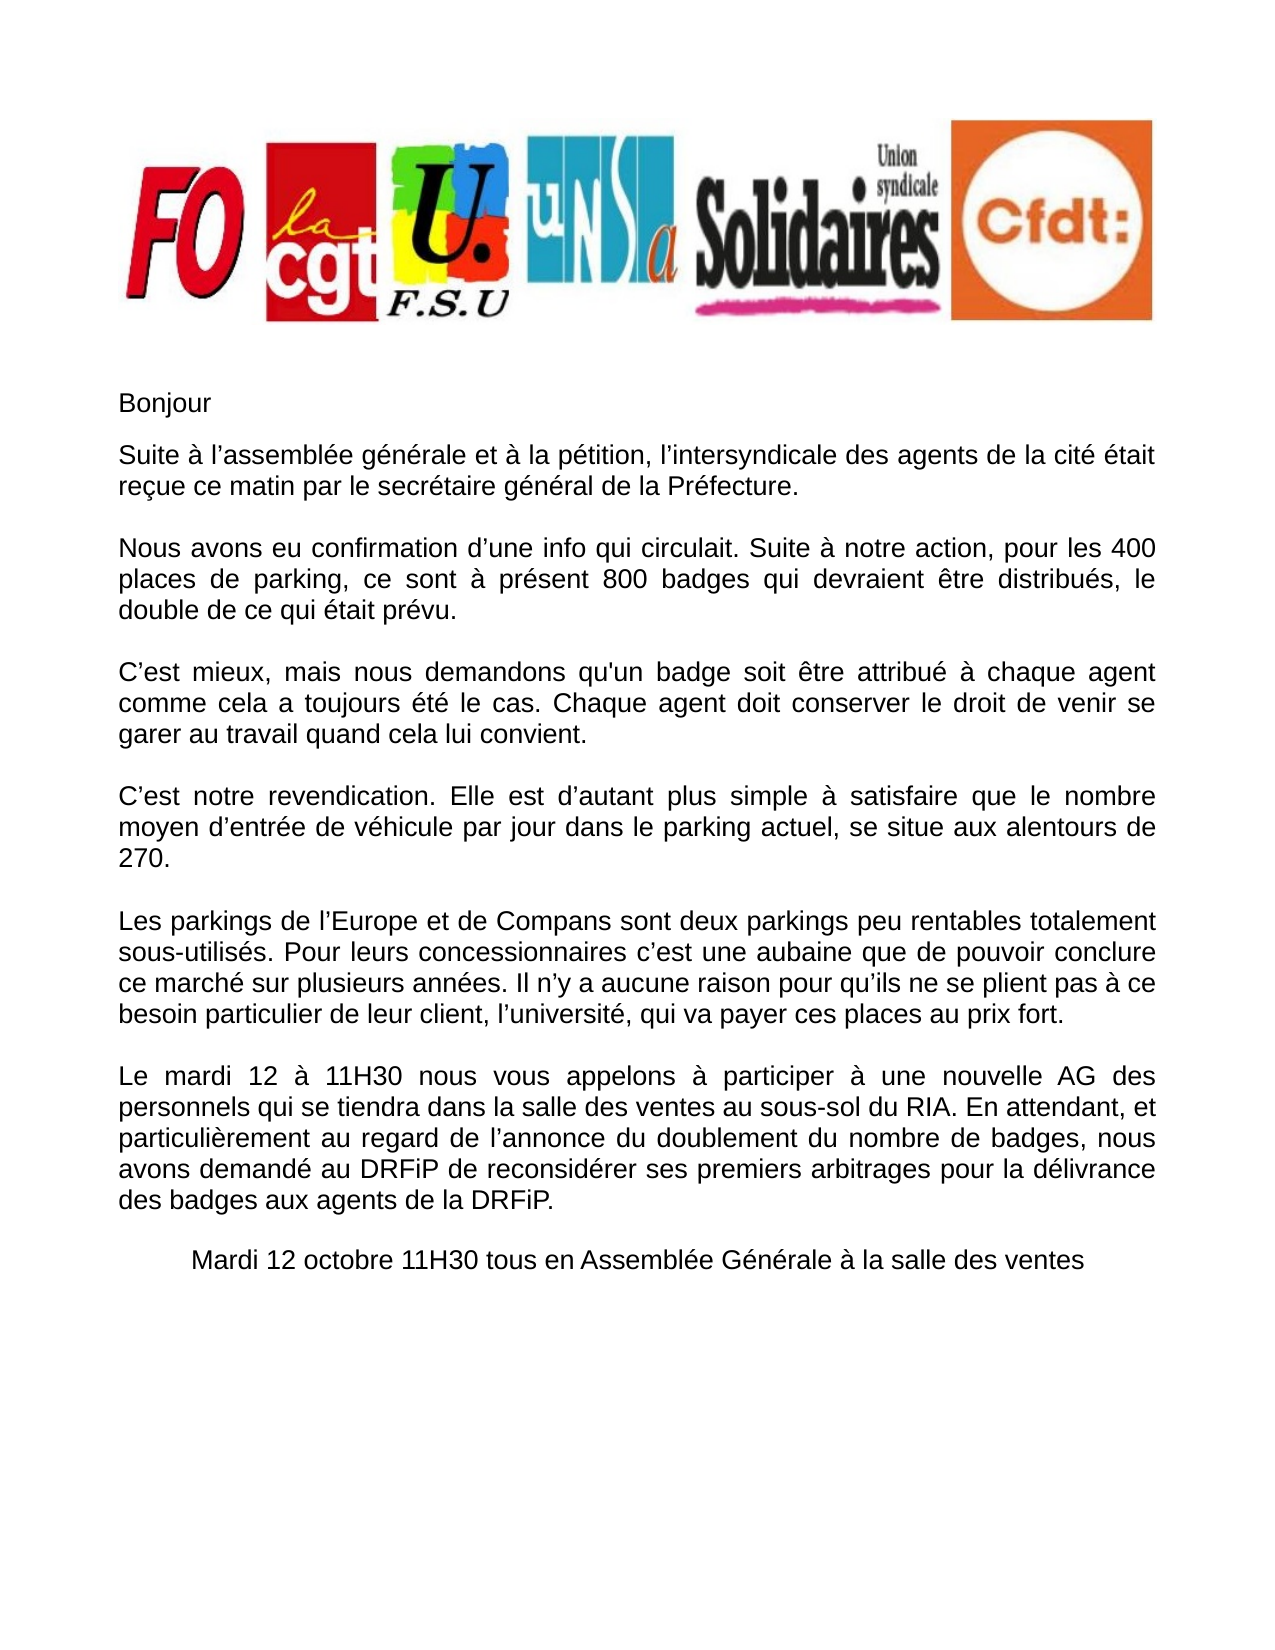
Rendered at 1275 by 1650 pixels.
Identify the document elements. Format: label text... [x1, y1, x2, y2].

picture [118, 118, 1157, 325]
text Le mardi 12 à 11H30 nous vous appelons à participer à une nouvelle AG des personnels qui se tiendra dans la salle des ventes au sous-sol du RIA. En attendant, et particulièrement au regard de l’annonce du doublement du nombre de badges, nous avons demandé au DRFiP de reconsidérer ses premiers arbitrages pour la délivrance des badges aux agents de la DRFiP. [118, 1059, 1157, 1215]
text C’est notre revendication. Elle est d’autant plus simple à satisfaire que le nombre moyen d’entrée de véhicule par jour dans le parking actuel, se situe aux alentours de 270. [118, 780, 1157, 873]
text Bonjour [118, 387, 1157, 418]
text Mardi 12 octobre 11H30 tous en Assemblée Générale à la salle des ventes [118, 1244, 1157, 1275]
text Nous avons eu confirmation d’une info qui circulait. Suite à notre action, pour les 400 places de parking, ce sont à présent 800 badges qui devraient être distribués, le double de ce qui était prévu. [118, 532, 1157, 625]
text C’est mieux, mais nous demandons qu'un badge soit être attribué à chaque agent comme cela a toujours été le cas. Chaque agent doit conserver le droit de venir se garer au travail quand cela lui convient. [118, 656, 1157, 749]
text Les parkings de l’Europe et de Compans sont deux parkings peu rentables totalement sous-utilisés. Pour leurs concessionnaires c’est une aubaine que de pouvoir conclure ce marché sur plusieurs années. Il n’y a aucune raison pour qu’ils ne se plient pas à ce besoin particulier de leur client, l’université, qui va payer ces places au prix fort. [118, 904, 1157, 1028]
text Suite à l’assemblée générale et à la pétition, l’intersyndicale des agents de la cité était reçue ce matin par le secrétaire général de la Préfecture. [118, 439, 1157, 501]
